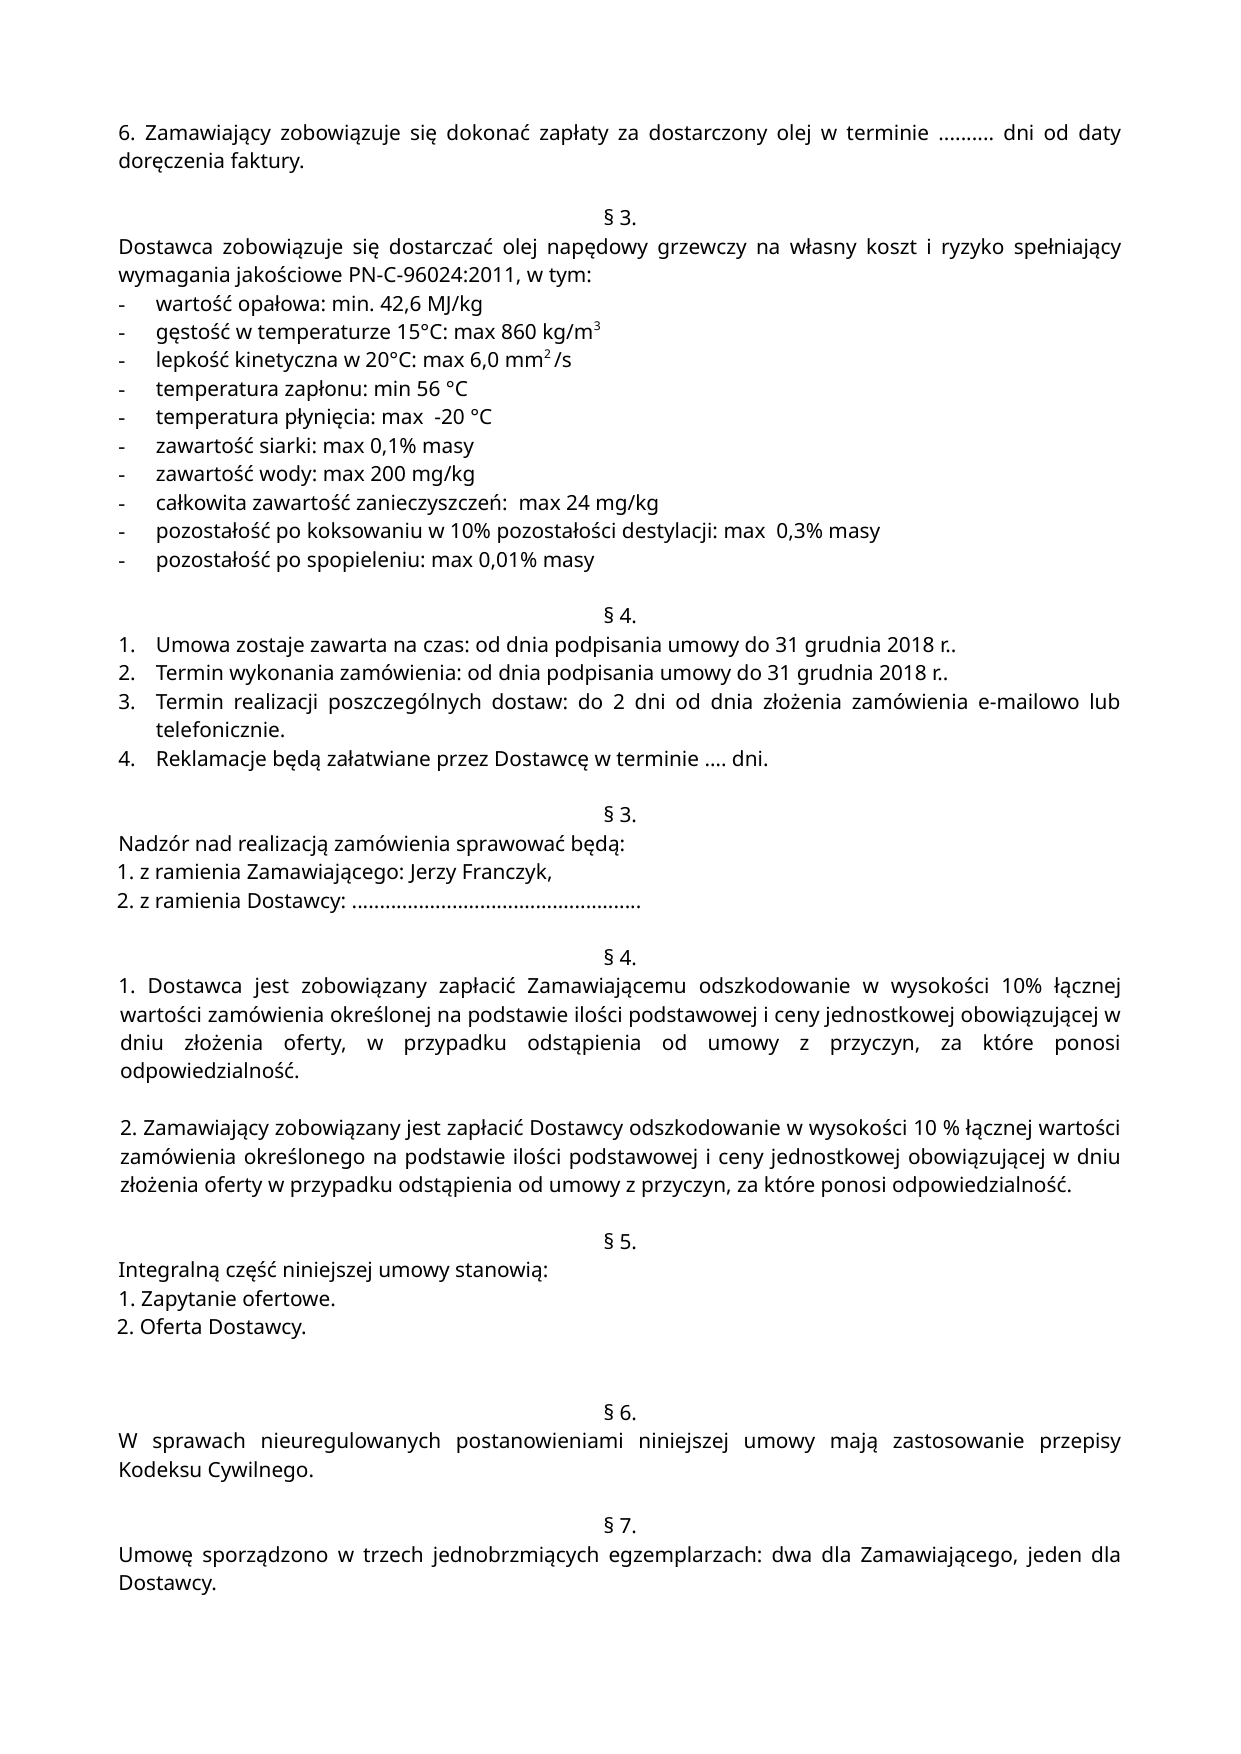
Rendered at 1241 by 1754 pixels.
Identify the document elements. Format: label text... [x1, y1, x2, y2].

text § 4. [118, 602, 1122, 630]
list lepkość kinetyczna w 20°C: max 6,0 mm2 /s [118, 346, 1122, 374]
list Termin wykonania zamówienia: od dnia podpisania umowy do 31 grudnia 2018 r.. [118, 658, 1122, 687]
list pozostałość po spopieleniu: max 0,01% masy [118, 545, 1122, 573]
list wartość opałowa: min. 42,6 MJ/kg [118, 289, 1122, 317]
list Reklamacje będą załatwiane przez Dostawcę w terminie …. dni. [118, 744, 1122, 772]
list zawartość siarki: max 0,1% masy [118, 431, 1122, 459]
text § 6. [118, 1398, 1122, 1426]
text 2. Oferta Dostawcy. [117, 1312, 1122, 1341]
text § 3. [118, 801, 1122, 829]
list całkowita zawartość zanieczyszczeń: max 24 mg/kg [118, 488, 1122, 516]
text Umowę sporządzono w trzech jednobrzmiących egzemplarzach: dwa dla Zamawiającego, jeden dla Dostawcy. [118, 1540, 1122, 1597]
text 1. Zapytanie ofertowe. [118, 1284, 1122, 1312]
text 1. z ramienia Zamawiającego: Jerzy Franczyk, [117, 857, 1122, 886]
text § 5. [118, 1227, 1122, 1256]
text Integralną część niniejszej umowy stanowią: [118, 1256, 1122, 1284]
text 2. Zamawiający zobowiązany jest zapłacić Dostawcy odszkodowanie w wysokości 10 % łącznej wartości zamówienia określonego na podstawie ilości podstawowej i ceny jednostkowej obowiązującej w dniu złożenia oferty w przypadku odstąpienia od umowy z przyczyn, za które ponosi odpowiedzialność. [120, 1113, 1122, 1199]
text 2. z ramienia Dostawcy: .................................................... [117, 886, 1122, 914]
text Dostawca zobowiązuje się dostarczać olej napędowy grzewczy na własny koszt i ryzyko spełniający wymagania jakościowe PN-C-96024:2011, w tym: [118, 232, 1122, 289]
list gęstość w temperaturze 15°C: max 860 kg/m3 [118, 317, 1122, 346]
list temperatura płynięcia: max -20 °C [118, 402, 1122, 431]
list temperatura zapłonu: min 56 °C [118, 374, 1122, 402]
text W sprawach nieuregulowanych postanowieniami niniejszej umowy mają zastosowanie przepisy Kodeksu Cywilnego. [118, 1426, 1122, 1483]
text 6. Zamawiający zobowiązuje się dokonać zapłaty za dostarczony olej w terminie .......... dni od daty doręczenia faktury. [118, 118, 1122, 175]
text Nadzór nad realizacją zamówienia sprawować będą: [118, 829, 1122, 857]
list Termin realizacji poszczególnych dostaw: do 2 dni od dnia złożenia zamówienia e-mailowo lub telefonicznie. [118, 687, 1122, 744]
list Umowa zostaje zawarta na czas: od dnia podpisania umowy do 31 grudnia 2018 r.. [118, 630, 1122, 658]
list pozostałość po koksowaniu w 10% pozostałości destylacji: max 0,3% masy [118, 516, 1122, 545]
text § 7. [118, 1512, 1122, 1540]
text § 3. [118, 203, 1122, 232]
list zawartość wody: max 200 mg/kg [118, 459, 1122, 488]
text 1. Dostawca jest zobowiązany zapłacić Zamawiającemu odszkodowanie w wysokości 10% łącznej wartości zamówienia określonej na podstawie ilości podstawowej i ceny jednostkowej obowiązującej w dniu złożenia oferty, w przypadku odstąpienia od umowy z przyczyn, za które ponosi odpowiedzialność. [118, 971, 1122, 1085]
text § 4. [118, 943, 1122, 971]
